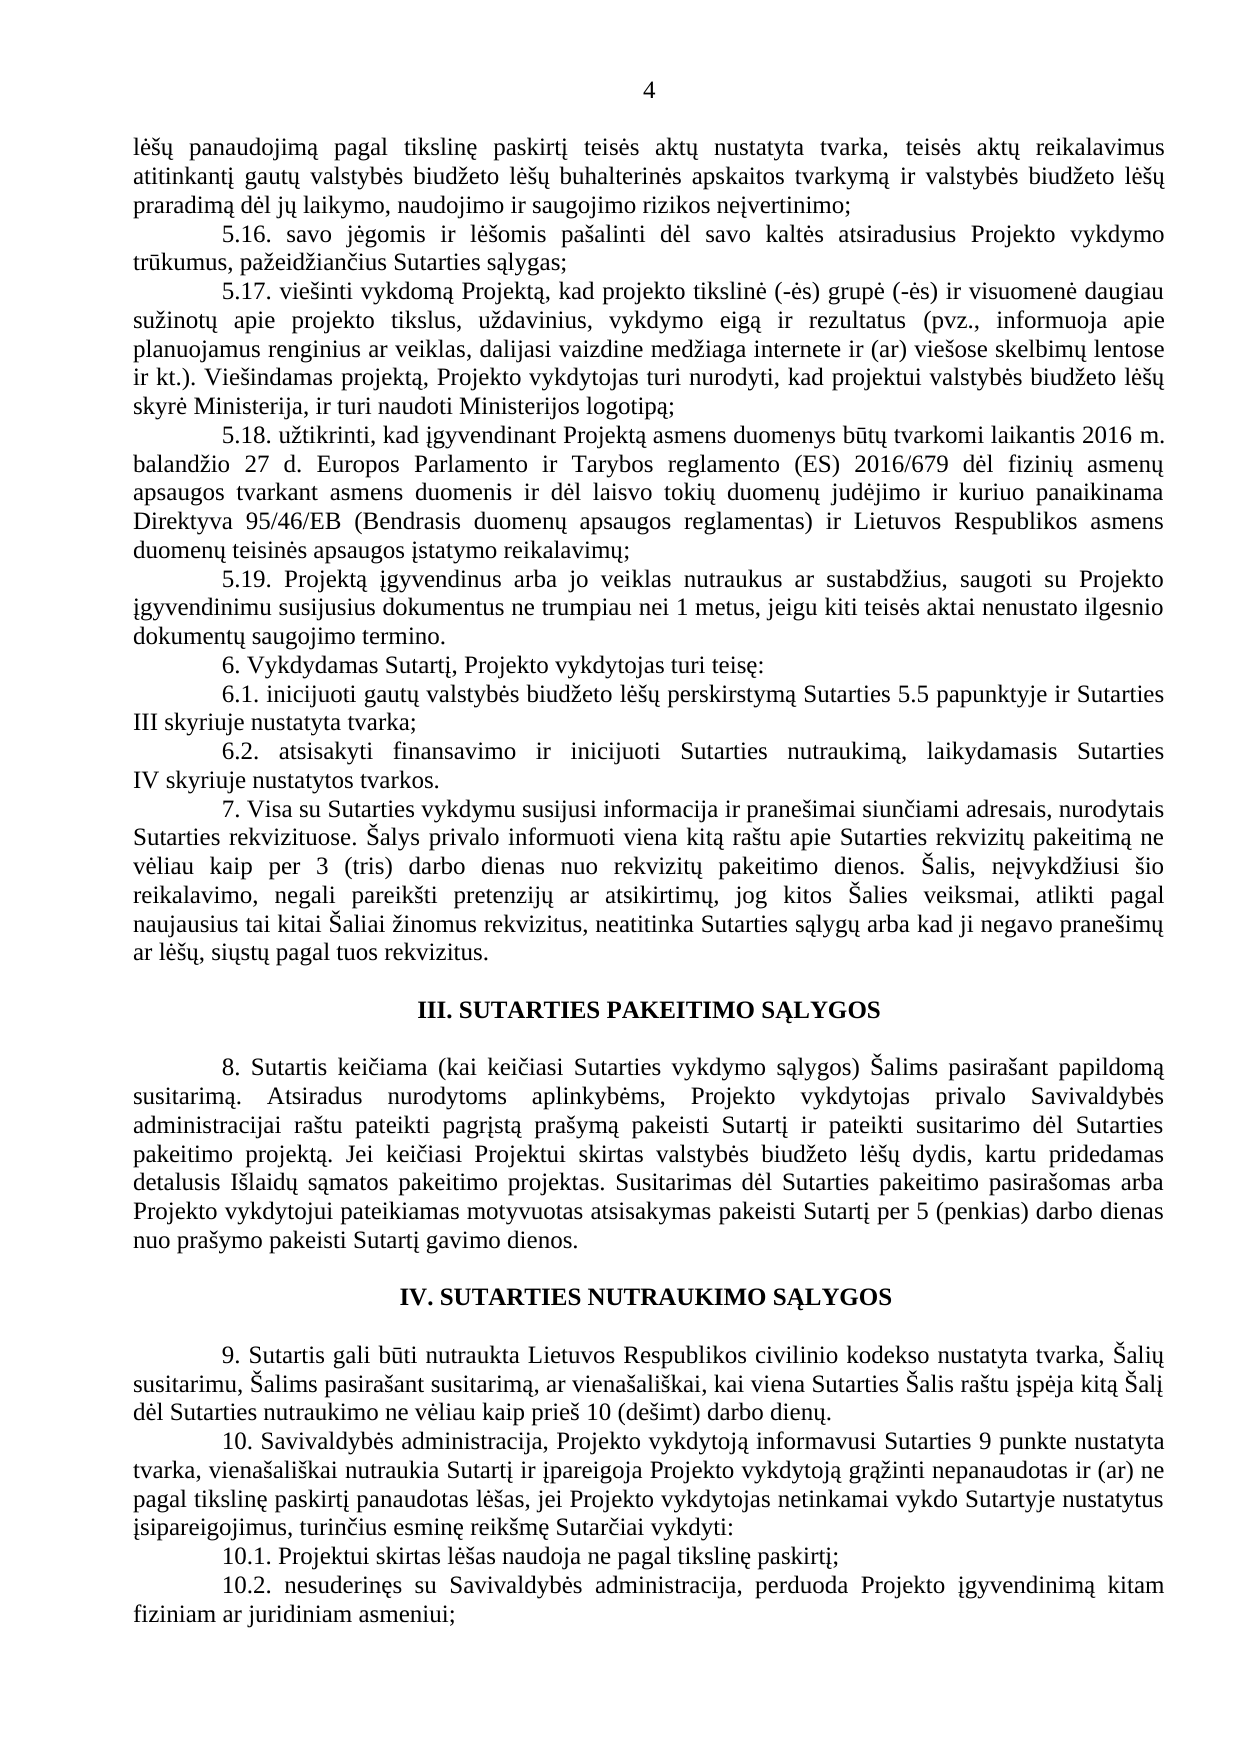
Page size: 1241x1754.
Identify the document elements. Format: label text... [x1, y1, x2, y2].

text 5.17. viešinti vykdomą Projektą, kad projekto tikslinė (-ės) grupė (-ės) ir visuomenė daugiau sužinotų apie projekto tikslus, uždavinius, vykdymo eigą ir rezultatus (pvz., informuoja apie planuojamus renginius ar veiklas, dalijasi vaizdine medžiaga internete ir (ar) viešose skelbimų lentose ir kt.). Viešindamas projektą, Projekto vykdytojas turi nurodyti, kad projektui valstybės biudžeto lėšų skyrė Ministerija, ir turi naudoti Ministerijos logotipą; [133, 276, 1165, 420]
text 5.16. savo jėgomis ir lėšomis pašalinti dėl savo kaltės atsiradusius Projekto vykdymo trūkumus, pažeidžiančius Sutarties sąlygas; [133, 219, 1165, 276]
text III. SUTARTIES PAKEITIMO SĄLYGOS [133, 995, 1165, 1024]
text 10.2. nesuderinęs su Savivaldybės administracija, perduoda Projekto įgyvendinimą kitam fiziniam ar juridiniam asmeniui; [133, 1570, 1165, 1627]
text 9. Sutartis gali būti nutraukta Lietuvos Respublikos civilinio kodekso nustatyta tvarka, Šalių susitarimu, Šalims pasirašant susitarimą, ar vienašališkai, kai viena Sutarties Šalis raštu įspėja kitą Šalį dėl Sutarties nutraukimo ne vėliau kaip prieš 10 (dešimt) darbo dienų. [133, 1340, 1165, 1426]
text 5.18. užtikrinti, kad įgyvendinant Projektą asmens duomenys būtų tvarkomi laikantis 2016 m. balandžio 27 d. Europos Parlamento ir Tarybos reglamento (ES) 2016/679 dėl fizinių asmenų apsaugos tvarkant asmens duomenis ir dėl laisvo tokių duomenų judėjimo ir kuriuo panaikinama Direktyva 95/46/EB (Bendrasis duomenų apsaugos reglamentas) ir Lietuvos Respublikos asmens duomenų teisinės apsaugos įstatymo reikalavimų; [133, 420, 1165, 564]
text 6.1. inicijuoti gautų valstybės biudžeto lėšų perskirstymą Sutarties 5.5 papunktyje ir Sutarties III skyriuje nustatyta tvarka; [133, 679, 1165, 736]
text 10. Savivaldybės administracija, Projekto vykdytoją informavusi Sutarties 9 punkte nustatyta tvarka, vienašališkai nutraukia Sutartį ir įpareigoja Projekto vykdytoją grąžinti nepanaudotas ir (ar) ne pagal tikslinę paskirtį panaudotas lėšas, jei Projekto vykdytojas netinkamai vykdo Sutartyje nustatytus įsipareigojimus, turinčius esminę reikšmę Sutarčiai vykdyti: [133, 1426, 1165, 1541]
text lėšų panaudojimą pagal tikslinę paskirtį teisės aktų nustatyta tvarka, teisės aktų reikalavimus atitinkantį gautų valstybės biudžeto lėšų buhalterinės apskaitos tvarkymą ir valstybės biudžeto lėšų praradimą dėl jų laikymo, naudojimo ir saugojimo rizikos neįvertinimo; [133, 132, 1165, 219]
text 5.19. Projektą įgyvendinus arba jo veiklas nutraukus ar sustabdžius, saugoti su Projekto įgyvendinimu susijusius dokumentus ne trumpiau nei 1 metus, jeigu kiti teisės aktai nenustato ilgesnio dokumentų saugojimo termino. [133, 564, 1165, 650]
text 6.2. atsisakyti finansavimo ir inicijuoti Sutarties nutraukimą, laikydamasis Sutarties IV skyriuje nustatytos tvarkos. [133, 736, 1165, 794]
text 7. Visa su Sutarties vykdymu susijusi informacija ir pranešimai siunčiami adresais, nurodytais Sutarties rekvizituose. Šalys privalo informuoti viena kitą raštu apie Sutarties rekvizitų pakeitimą ne vėliau kaip per 3 (tris) darbo dienas nuo rekvizitų pakeitimo dienos. Šalis, neįvykdžiusi šio reikalavimo, negali pareikšti pretenzijų ar atsikirtimų, jog kitos Šalies veiksmai, atlikti pagal naujausius tai kitai Šaliai žinomus rekvizitus, neatitinka Sutarties sąlygų arba kad ji negavo pranešimų ar lėšų, siųstų pagal tuos rekvizitus. [133, 794, 1165, 966]
text IV. SUTARTIES NUTRAUKIMO SĄLYGOS [133, 1282, 1165, 1311]
text 10.1. Projektui skirtas lėšas naudoja ne pagal tikslinę paskirtį; [133, 1541, 1165, 1570]
text 6. Vykdydamas Sutartį, Projekto vykdytojas turi teisę: [133, 650, 1165, 679]
text 8. Sutartis keičiama (kai keičiasi Sutarties vykdymo sąlygos) Šalims pasirašant papildomą susitarimą. Atsiradus nurodytoms aplinkybėms, Projekto vykdytojas privalo Savivaldybės administracijai raštu pateikti pagrįstą prašymą pakeisti Sutartį ir pateikti susitarimo dėl Sutarties pakeitimo projektą. Jei keičiasi Projektui skirtas valstybės biudžeto lėšų dydis, kartu pridedamas detalusis Išlaidų sąmatos pakeitimo projektas. Susitarimas dėl Sutarties pakeitimo pasirašomas arba Projekto vykdytojui pateikiamas motyvuotas atsisakymas pakeisti Sutartį per 5 (penkias) darbo dienas nuo prašymo pakeisti Sutartį gavimo dienos. [133, 1052, 1165, 1254]
